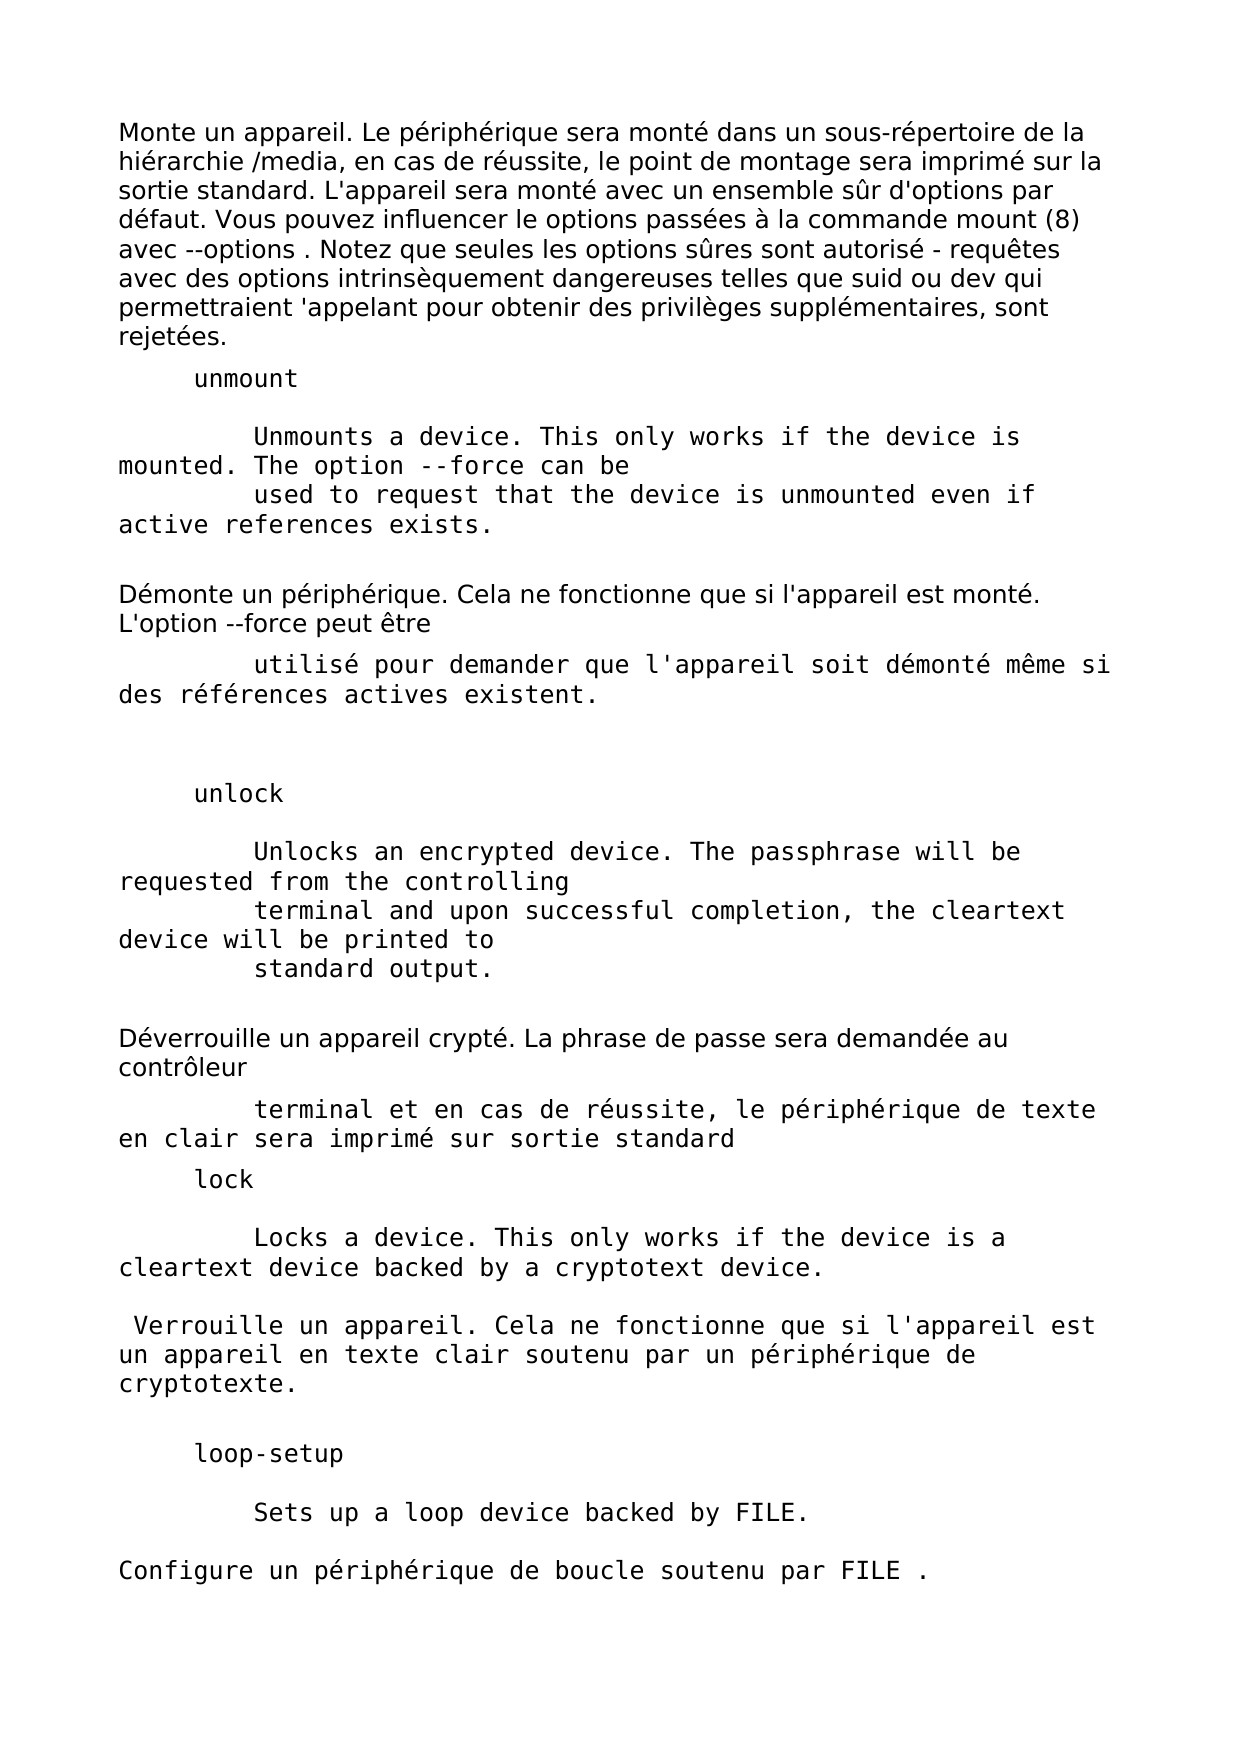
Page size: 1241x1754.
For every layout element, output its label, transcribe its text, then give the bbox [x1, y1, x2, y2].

text lock Locks a device. This only works if the device is a cleartext device backed by a cryptotext device. Verrouille un appareil. Cela ne fonctionne que si l'appareil est un appareil en texte clair soutenu par un périphérique de cryptotexte. [118, 1165, 1122, 1428]
text Monte un appareil. Le périphérique sera monté dans un sous-répertoire de la hiérarchie /media, en cas de réussite, le point de montage sera imprimé sur la sortie standard. L'appareil sera monté avec un ensemble sûr d'options par défaut. Vous pouvez influencer le options passées à la commande mount (8) avec --options . Notez que seules les options sûres sont autorisé - requêtes avec des options intrinsèquement dangereuses telles que suid ou dev qui permettraient 'appelant pour obtenir des privilèges supplémentaires, sont rejetées. [118, 118, 1122, 351]
text terminal et en cas de réussite, le périphérique de texte en clair sera imprimé sur sortie standard [118, 1095, 1122, 1153]
text utilisé pour demander que l'appareil soit démonté même si des références actives existent. [118, 651, 1122, 767]
text loop-setup Sets up a loop device backed by FILE. Configure un périphérique de boucle soutenu par FILE . [118, 1439, 1122, 1614]
text Démonte un périphérique. Cela ne fonctionne que si l'appareil est monté. L'option --force peut être [118, 580, 1122, 638]
text unlock Unlocks an encrypted device. The passphrase will be requested from the controlling terminal and upon successful completion, the cleartext device will be printed to standard output. [118, 779, 1122, 1012]
text unmount Unmounts a device. This only works if the device is mounted. The option --force can be used to request that the device is unmounted even if active references exists. [118, 364, 1122, 568]
text Déverrouille un appareil crypté. La phrase de passe sera demandée au contrôleur [118, 1024, 1122, 1083]
